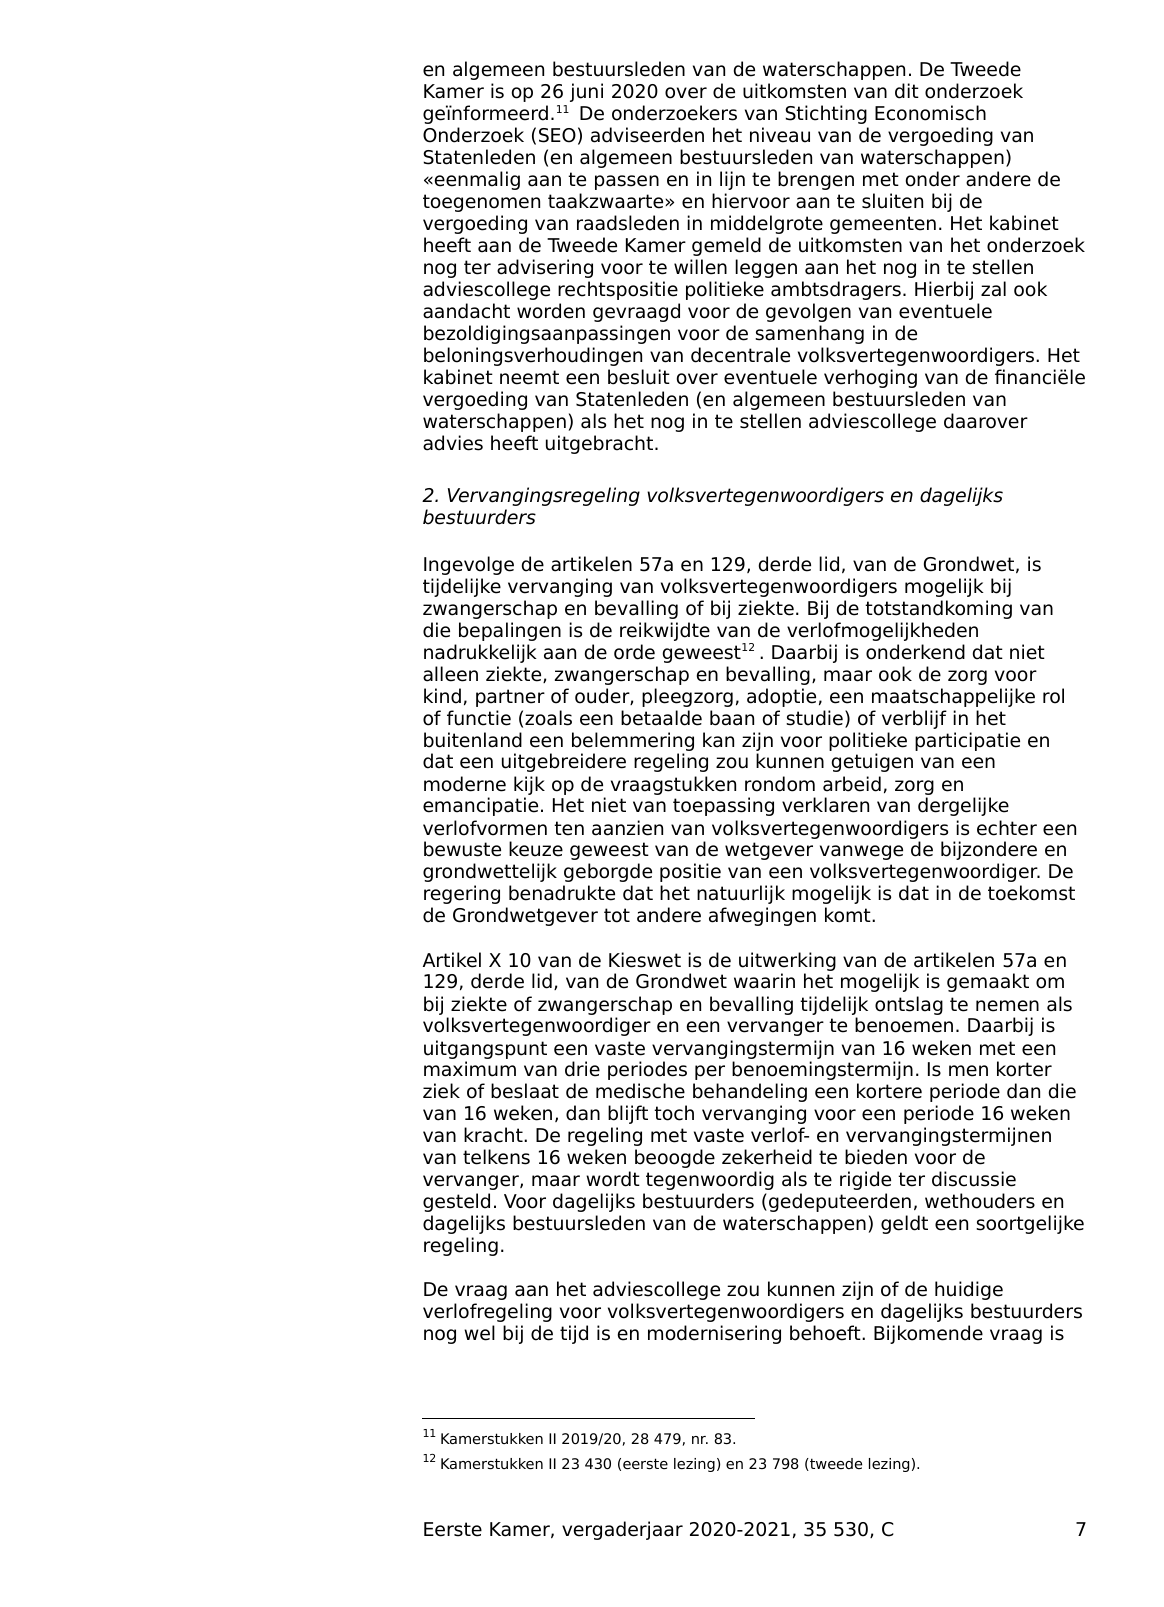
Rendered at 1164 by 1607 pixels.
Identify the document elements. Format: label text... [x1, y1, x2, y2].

text De vraag aan het adviescollege zou kunnen zijn of de huidige verlofregeling voor volksvertegenwoordigers en dagelijks bestuurders nog wel bij de tijd is en modernisering behoeft. Bijkomende vraag is [422, 1279, 1087, 1345]
text Artikel X 10 van de Kieswet is de uitwerking van de artikelen 57a en 129, derde lid, van de Grondwet waarin het mogelijk is gemaakt om bij ziekte of zwangerschap en bevalling tijdelijk ontslag te nemen als volksvertegenwoordiger en een vervanger te benoemen. Daarbij is uitgangspunt een vaste vervangingstermijn van 16 weken met een maximum van drie periodes per benoemingstermijn. Is men korter ziek of beslaat de medische behandeling een kortere periode dan die van 16 weken, dan blijft toch vervanging voor een periode 16 weken van kracht. De regeling met vaste verlof- en vervangingstermijnen van telkens 16 weken beoogde zekerheid te bieden voor de vervanger, maar wordt tegenwoordig als te rigide ter discussie gesteld. Voor dagelijks bestuurders (gedeputeerden, wethouders en dagelijks bestuursleden van de waterschappen) geldt een soortgelijke regeling. [422, 949, 1087, 1257]
subtitle 2. Vervangingsregeling volksvertegenwoordigers en dagelijks bestuurders [422, 485, 1087, 529]
text Kamerstukken II 23 430 (eerste lezing) en 23 798 (tweede lezing). [422, 1452, 1087, 1474]
text en algemeen bestuursleden van de waterschappen. De Tweede Kamer is op 26 juni 2020 over de uitkomsten van dit onderzoek geïnformeerd. De onderzoekers van Stichting Economisch Onderzoek (SEO) adviseerden het niveau van de vergoeding van Statenleden (en algemeen bestuursleden van waterschappen) «eenmalig aan te passen en in lijn te brengen met onder andere de toegenomen taakzwaarte» en hiervoor aan te sluiten bij de vergoeding van raadsleden in middelgrote gemeenten. Het kabinet heeft aan de Tweede Kamer gemeld de uitkomsten van het onderzoek nog ter advisering voor te willen leggen aan het nog in te stellen adviescollege rechtspositie politieke ambtsdragers. Hierbij zal ook aandacht worden gevraagd voor de gevolgen van eventuele bezoldigingsaanpassingen voor de samenhang in de beloningsverhoudingen van decentrale volksvertegenwoordigers. Het kabinet neemt een besluit over eventuele verhoging van de financiële vergoeding van Statenleden (en algemeen bestuursleden van waterschappen) als het nog in te stellen adviescollege daarover advies heeft uitgebracht. [422, 59, 1087, 455]
text Ingevolge de artikelen 57a en 129, derde lid, van de Grondwet, is tijdelijke vervanging van volksvertegenwoordigers mogelijk bij zwangerschap en bevalling of bij ziekte. Bij de totstandkoming van die bepalingen is de reikwijdte van de verlofmogelijkheden nadrukkelijk aan de orde geweest. Daarbij is onderkend dat niet alleen ziekte, zwangerschap en bevalling, maar ook de zorg voor kind, partner of ouder, pleegzorg, adoptie, een maatschappelijke rol of functie (zoals een betaalde baan of studie) of verblijf in het buitenland een belemmering kan zijn voor politieke participatie en dat een uitgebreidere regeling zou kunnen getuigen van een moderne kijk op de vraagstukken rondom arbeid, zorg en emancipatie. Het niet van toepassing verklaren van dergelijke verlofvormen ten aanzien van volksvertegenwoordigers is echter een bewuste keuze geweest van de wetgever vanwege de bijzondere en grondwettelijk geborgde positie van een volksvertegenwoordiger. De regering benadrukte dat het natuurlijk mogelijk is dat in de toekomst de Grondwetgever tot andere afwegingen komt. [422, 554, 1087, 927]
text Kamerstukken II 2019/20, 28 479, nr. 83. [422, 1427, 1087, 1449]
